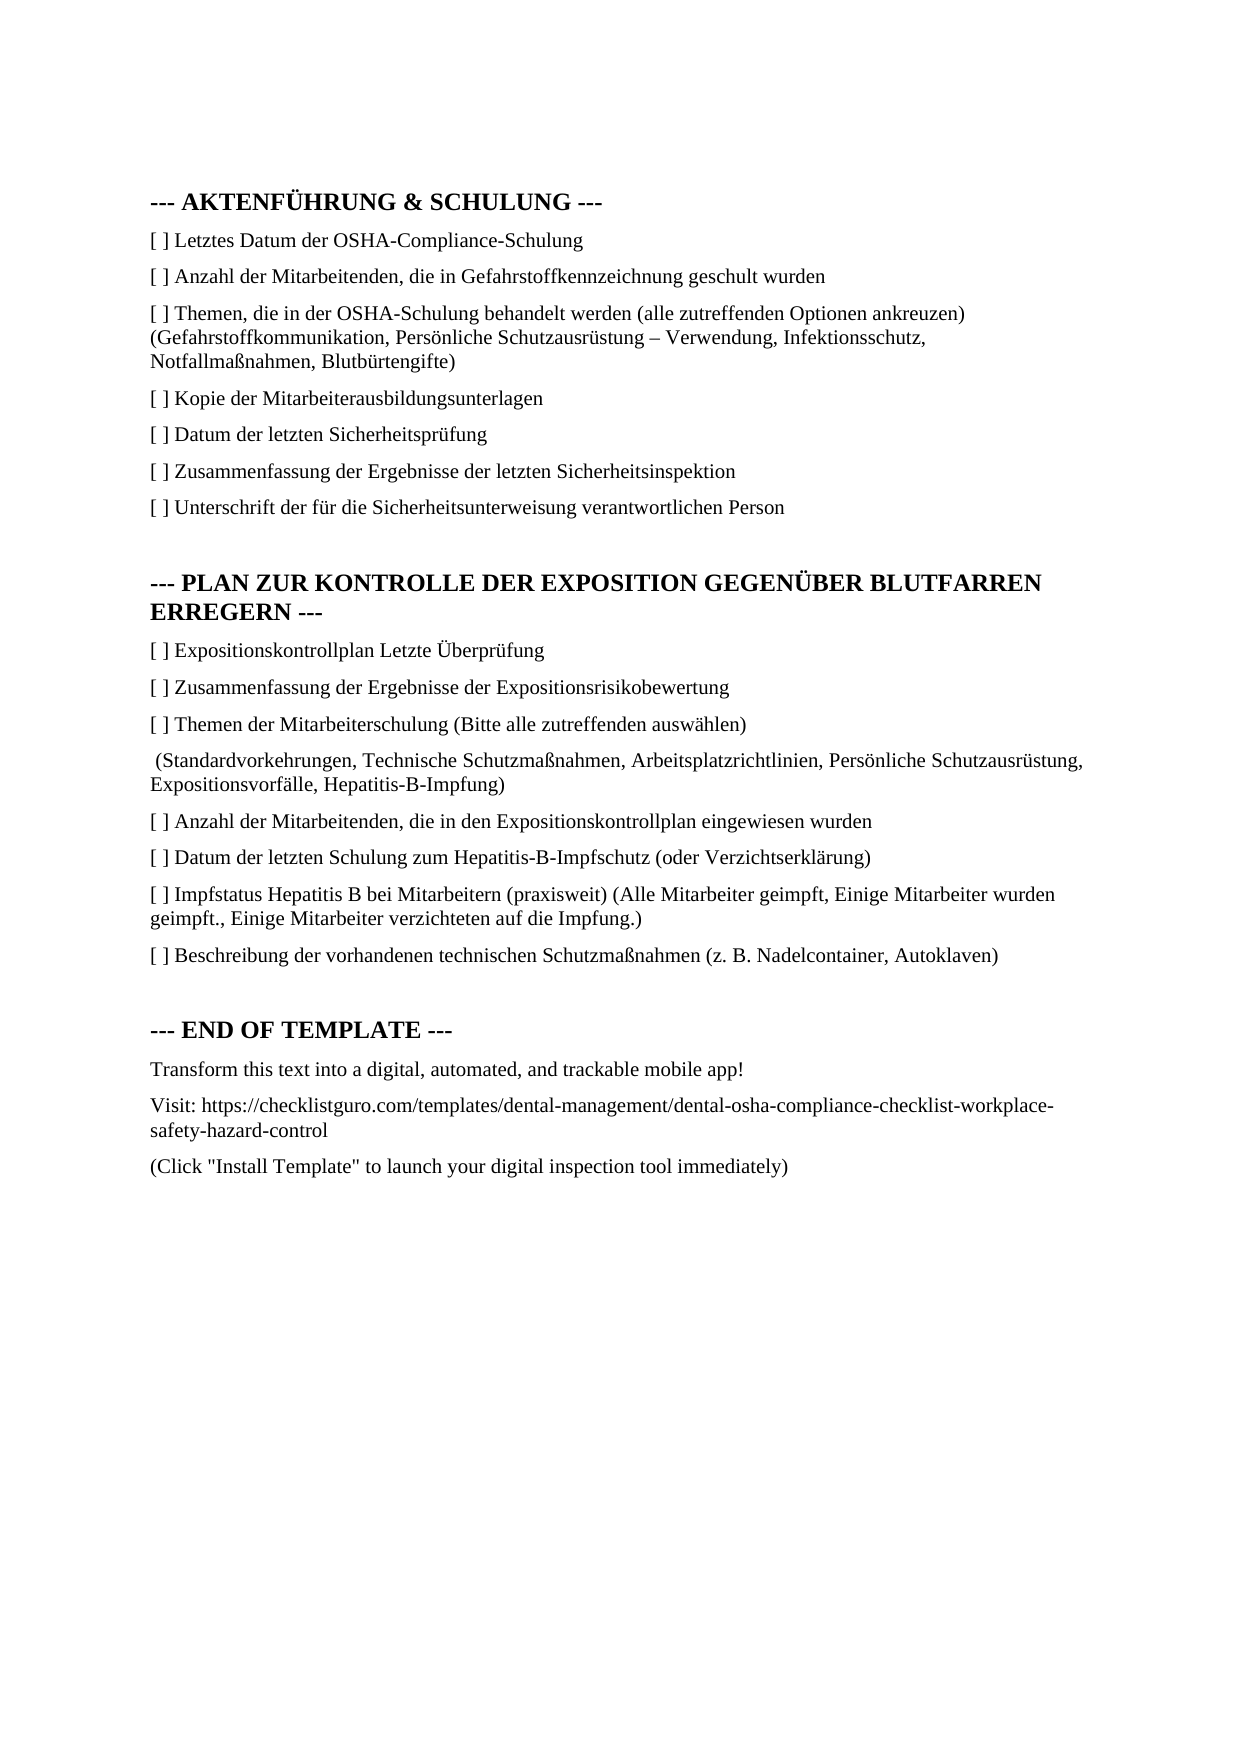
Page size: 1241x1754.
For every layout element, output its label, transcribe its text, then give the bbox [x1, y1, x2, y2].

text [ ] Letztes Datum der OSHA-Compliance-Schulung [150, 228, 1090, 252]
text --- AKTENFÜHRUNG & SCHULUNG --- [150, 187, 1090, 215]
text [ ] Datum der letzten Schulung zum Hepatitis-B-Impfschutz (oder Verzichtserklärung) [150, 845, 1090, 869]
text [ ] Themen, die in der OSHA-Schulung behandelt werden (alle zutreffenden Optionen ankreuzen) (Gefahrstoffkommunikation, Persönliche Schutzausrüstung – Verwendung, Infektionsschutz, Notfallmaßnahmen, Blutbürtengifte) [150, 301, 1090, 373]
text (Click "Install Template" to launch your digital inspection tool immediately) [150, 1154, 1090, 1178]
text [ ] Zusammenfassung der Ergebnisse der Expositionsrisikobewertung [150, 675, 1090, 699]
text [ ] Anzahl der Mitarbeitenden, die in den Expositionskontrollplan eingewiesen wurden [150, 809, 1090, 833]
text [ ] Themen der Mitarbeiterschulung (Bitte alle zutreffenden auswählen) [150, 712, 1090, 736]
text [ ] Expositionskontrollplan Letzte Überprüfung [150, 638, 1090, 662]
text Visit: https://checklistguro.com/templates/dental-management/dental-osha-compliance-checklist-workplace-safety-hazard-control [150, 1093, 1090, 1142]
text Transform this text into a digital, automated, and trackable mobile app! [150, 1057, 1090, 1081]
text [ ] Zusammenfassung der Ergebnisse der letzten Sicherheitsinspektion [150, 459, 1090, 483]
text --- END OF TEMPLATE --- [150, 1016, 1090, 1044]
text (Standardvorkehrungen, Technische Schutzmaßnahmen, Arbeitsplatzrichtlinien, Persönliche Schutzausrüstung, Expositionsvorfälle, Hepatitis-B-Impfung) [150, 748, 1090, 796]
text [ ] Impfstatus Hepatitis B bei Mitarbeitern (praxisweit) (Alle Mitarbeiter geimpft, Einige Mitarbeiter wurden geimpft., Einige Mitarbeiter verzichteten auf die Impfung.) [150, 882, 1090, 930]
text [ ] Datum der letzten Sicherheitsprüfung [150, 422, 1090, 446]
text [ ] Anzahl der Mitarbeitenden, die in Gefahrstoffkennzeichnung geschult wurden [150, 264, 1090, 288]
text [ ] Unterschrift der für die Sicherheitsunterweisung verantwortlichen Person [150, 495, 1090, 519]
text [ ] Beschreibung der vorhandenen technischen Schutzmaßnahmen (z. B. Nadelcontainer, Autoklaven) [150, 942, 1090, 967]
text --- PLAN ZUR KONTROLLE DER EXPOSITION GEGENÜBER BLUTFARREN ERREGERN --- [150, 568, 1090, 626]
text [ ] Kopie der Mitarbeiterausbildungsunterlagen [150, 386, 1090, 410]
